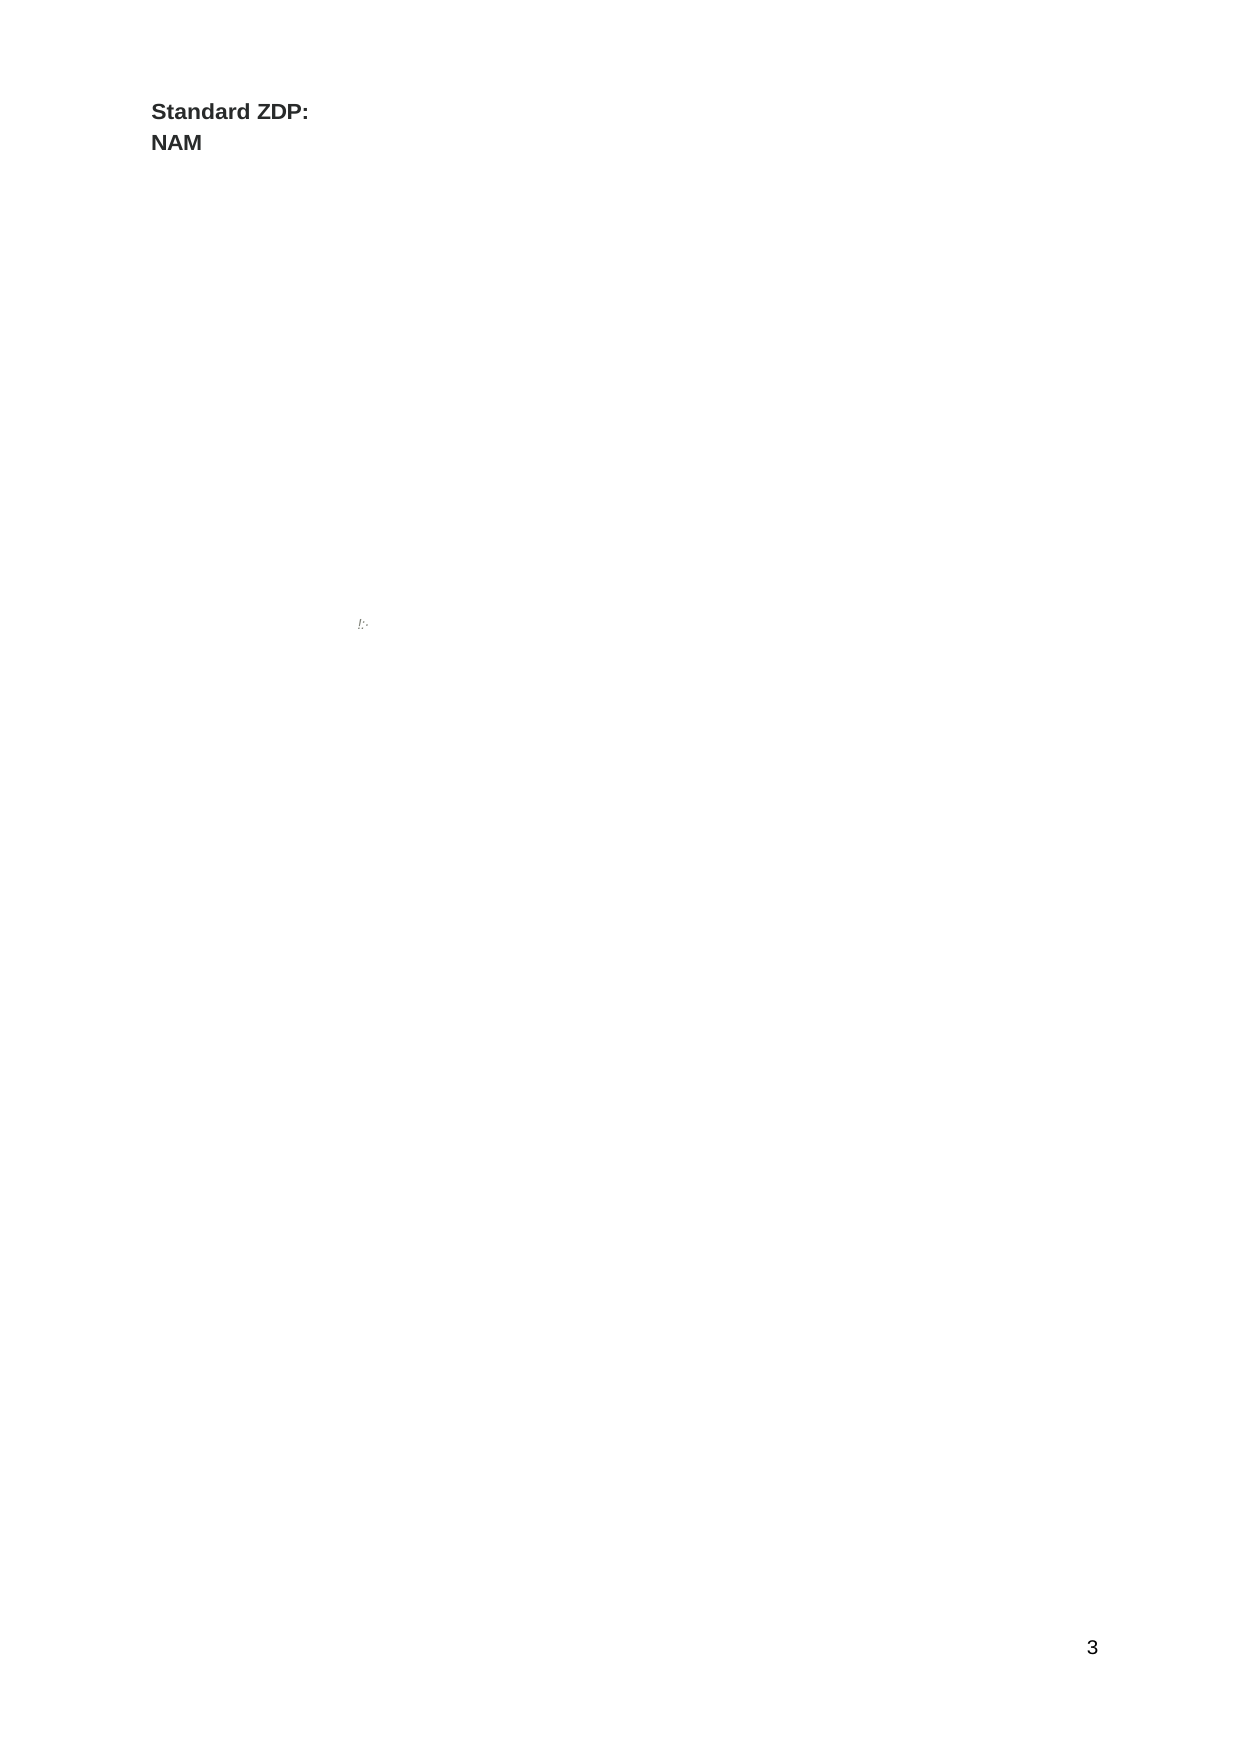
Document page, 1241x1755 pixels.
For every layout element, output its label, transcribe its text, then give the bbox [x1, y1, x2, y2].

text NAM [151, 129, 311, 155]
text !:· [357, 616, 1137, 632]
text Standard ZDP: [151, 99, 311, 124]
